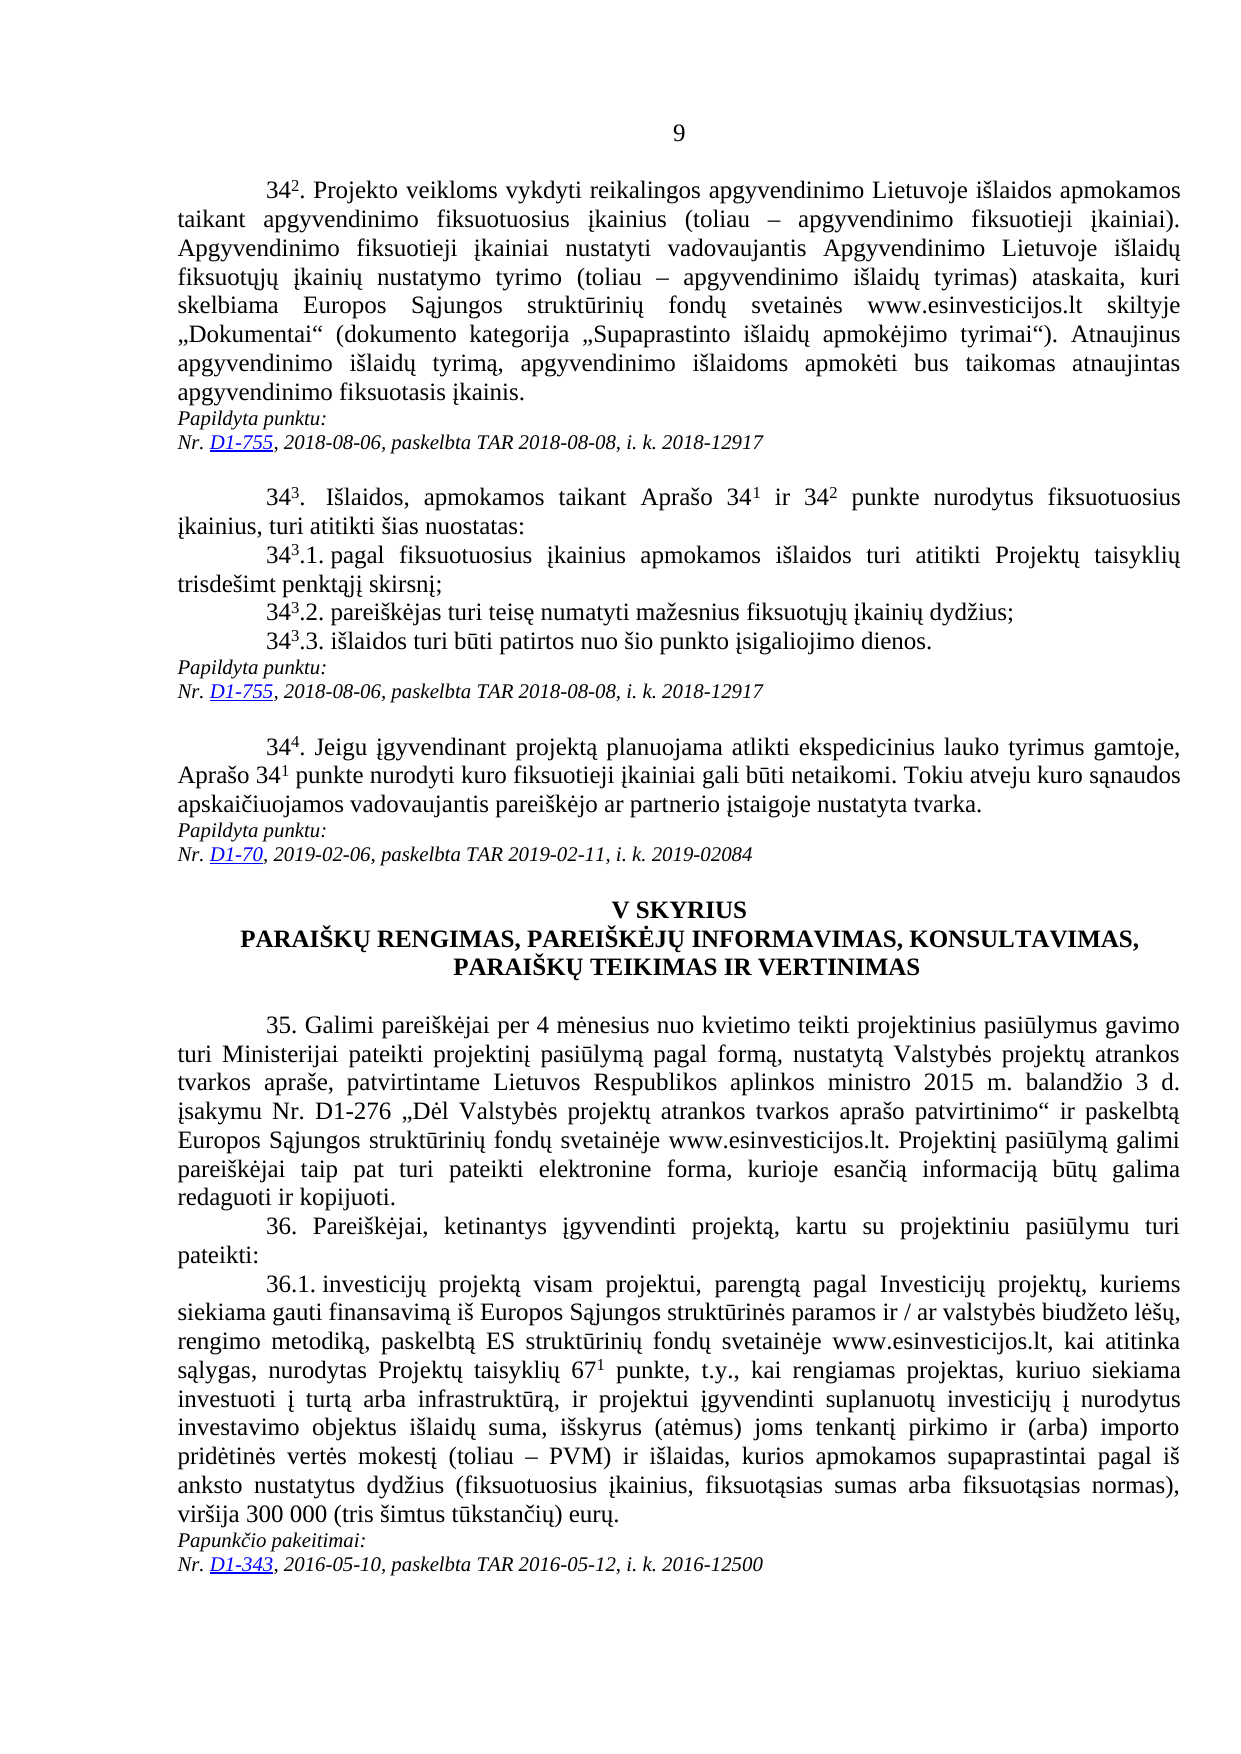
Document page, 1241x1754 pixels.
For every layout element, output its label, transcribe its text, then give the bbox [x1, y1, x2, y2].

text 343.2. pareiškėjas turi teisę numatyti mažesnius fiksuotųjų įkainių dydžius; [177, 597, 1181, 626]
text Papildyta punktu: [177, 655, 1181, 679]
text 35. Galimi pareiškėjai per 4 mėnesius nuo kvietimo teikti projektinius pasiūlymus gavimo turi Ministerijai pateikti projektinį pasiūlymą pagal formą, nustatytą Valstybės projektų atrankos tvarkos apraše, patvirtintame Lietuvos Respublikos aplinkos ministro 2015 m. balandžio 3 d. įsakymu Nr. D1-276 „Dėl Valstybės projektų atrankos tvarkos aprašo patvirtinimo“ ir paskelbtą Europos Sąjungos struktūrinių fondų svetainėje www.esinvesticijos.lt. Projektinį pasiūlymą galimi pareiškėjai taip pat turi pateikti elektronine forma, kurioje esančią informaciją būtų galima redaguoti ir kopijuoti. [177, 1010, 1181, 1211]
text Papildyta punktu: [177, 818, 1181, 842]
text 36.1. investicijų projektą visam projektui, parengtą pagal Investicijų projektų, kuriems siekiama gauti finansavimą iš Europos Sąjungos struktūrinės paramos ir / ar valstybės biudžeto lėšų, rengimo metodiką, paskelbtą ES struktūrinių fondų svetainėje www.esinvesticijos.lt, kai atitinka sąlygas, nurodytas Projektų taisyklių 671 punkte, t.y., kai rengiamas projektas, kuriuo siekiama investuoti į turtą arba infrastruktūrą, ir projektui įgyvendinti suplanuotų investicijų į nurodytus investavimo objektus išlaidų suma, išskyrus (atėmus) joms tenkantį pirkimo ir (arba) importo pridėtinės vertės mokestį (toliau – PVM) ir išlaidas, kurios apmokamos supaprastintai pagal iš anksto nustatytus dydžius (fiksuotuosius įkainius, fiksuotąsias sumas arba fiksuotąsias normas), viršija 300 000 (tris šimtus tūkstančių) eurų. [177, 1269, 1181, 1527]
text Nr. D1-755, 2018-08-06, paskelbta TAR 2018-08-08, i. k. 2018-12917 [177, 679, 1181, 703]
text Nr. D1-343, 2016-05-10, paskelbta TAR 2016-05-12, i. k. 2016-12500 [177, 1552, 1181, 1576]
text Nr. D1-70, 2019-02-06, paskelbta TAR 2019-02-11, i. k. 2019-02084 [177, 842, 1181, 866]
text 344. Jeigu įgyvendinant projektą planuojama atlikti ekspedicinius lauko tyrimus gamtoje, Aprašo 341 punkte nurodyti kuro fiksuotieji įkainiai gali būti netaikomi. Tokiu atveju kuro sąnaudos apskaičiuojamos vadovaujantis pareiškėjo ar partnerio įstaigoje nustatyta tvarka. [177, 732, 1181, 818]
text 342. Projekto veikloms vykdyti reikalingos apgyvendinimo Lietuvoje išlaidos apmokamos taikant apgyvendinimo fiksuotuosius įkainius (toliau – apgyvendinimo fiksuotieji įkainiai). Apgyvendinimo fiksuotieji įkainiai nustatyti vadovaujantis Apgyvendinimo Lietuvoje išlaidų fiksuotųjų įkainių nustatymo tyrimo (toliau – apgyvendinimo išlaidų tyrimas) ataskaita, kuri skelbiama Europos Sąjungos struktūrinių fondų svetainės www.esinvesticijos.lt skiltyje „Dokumentai“ (dokumento kategorija „Supaprastinto išlaidų apmokėjimo tyrimai“). Atnaujinus apgyvendinimo išlaidų tyrimą, apgyvendinimo išlaidoms apmokėti bus taikomas atnaujintas apgyvendinimo fiksuotasis įkainis. [177, 176, 1181, 406]
text PARAIŠKŲ RENGIMAS, PAREIŠKĖJŲ INFORMAVIMAS, KONSULTAVIMAS, PARAIŠKŲ TEIKIMAS IR VERTINIMAS [207, 924, 1167, 981]
text Papunkčio pakeitimai: [177, 1527, 1181, 1552]
text Papildyta punktu: [177, 406, 1181, 430]
text 343.3. išlaidos turi būti patirtos nuo šio punkto įsigaliojimo dienos. [177, 626, 1181, 655]
text Nr. D1-755, 2018-08-06, paskelbta TAR 2018-08-08, i. k. 2018-12917 [177, 430, 1181, 454]
text 343.1. pagal fiksuotuosius įkainius apmokamos išlaidos turi atitikti Projektų taisyklių trisdešimt penktąjį skirsnį; [177, 540, 1181, 597]
text V SKYRIUS [177, 895, 1181, 924]
text 343. Išlaidos, apmokamos taikant Aprašo 341 ir 342 punkte nurodytus fiksuotuosius įkainius, turi atitikti šias nuostatas: [177, 482, 1181, 540]
text 36. Pareiškėjai, ketinantys įgyvendinti projektą, kartu su projektiniu pasiūlymu turi pateikti: [177, 1211, 1181, 1269]
